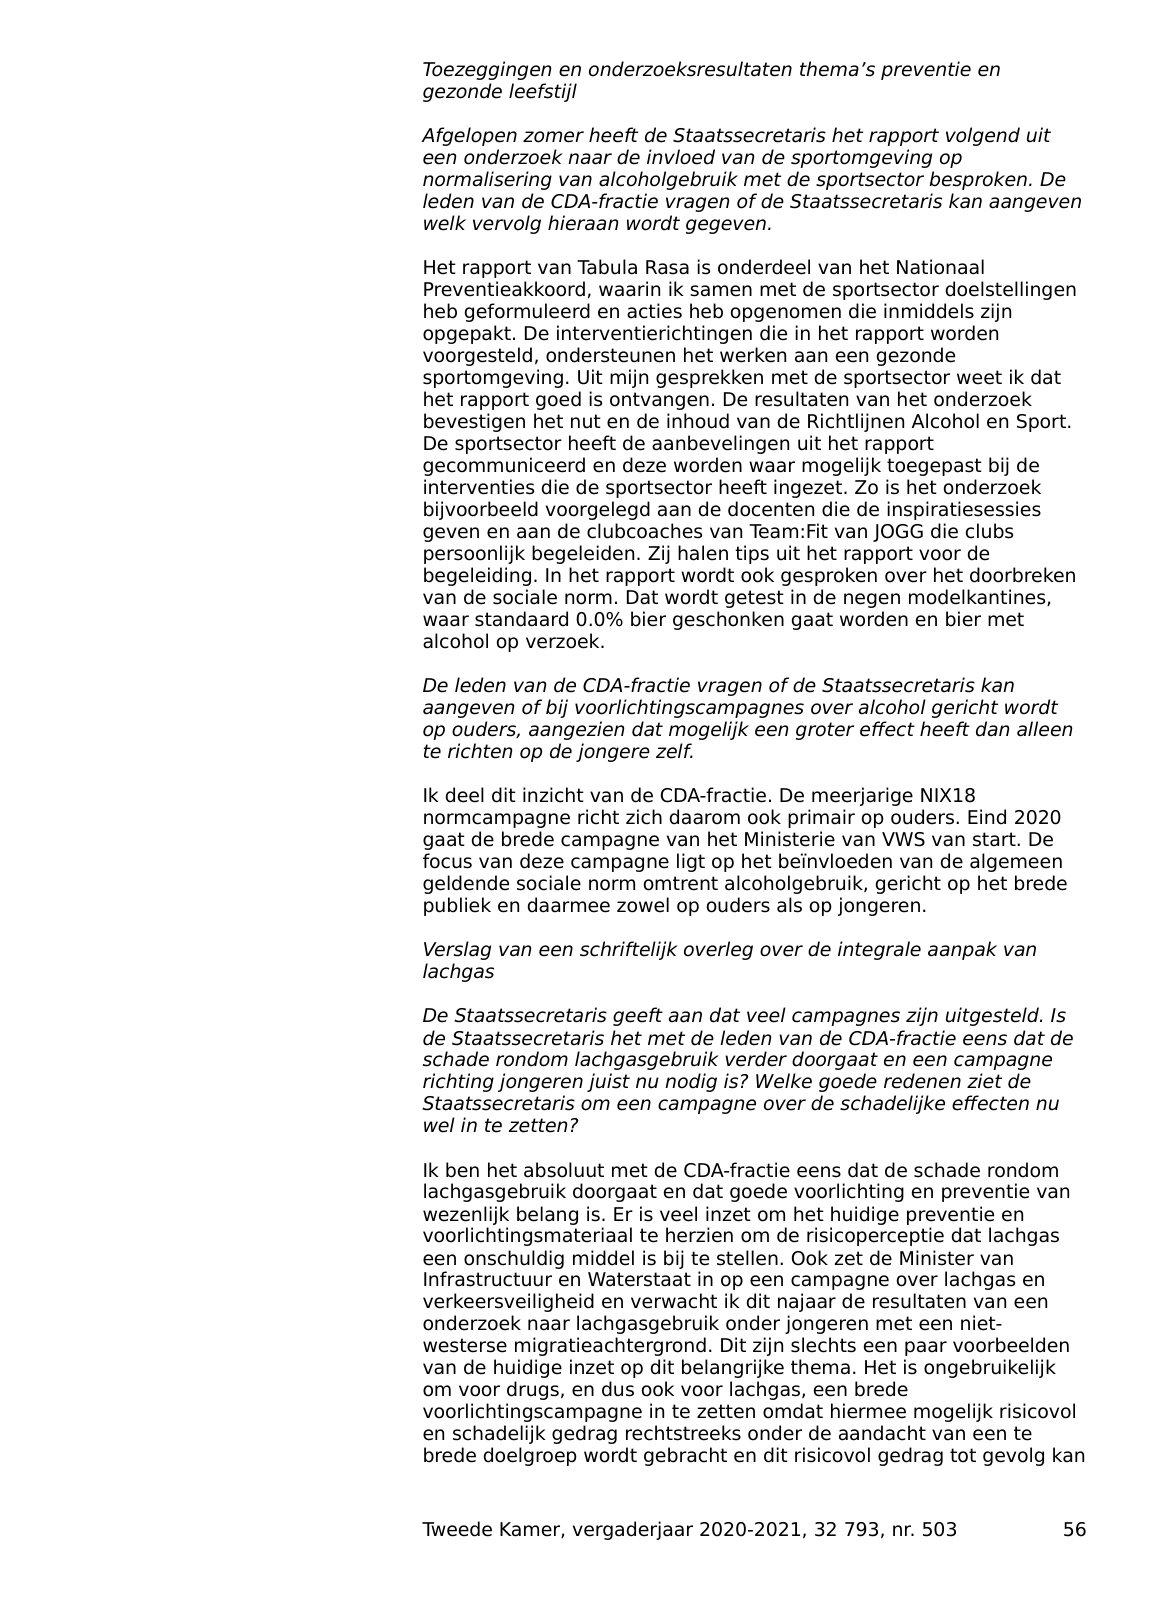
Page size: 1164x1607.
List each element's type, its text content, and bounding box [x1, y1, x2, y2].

text Afgelopen zomer heeft de Staatssecretaris het rapport volgend uit een onderzoek naar de invloed van de sportomgeving op normalisering van alcoholgebruik met de sportsector besproken. De leden van de CDA-fractie vragen of de Staatssecretaris kan aangeven welk vervolg hieraan wordt gegeven. [422, 125, 1087, 235]
text Toezeggingen en onderzoeksresultaten thema’s preventie en gezonde leefstijl [422, 59, 1087, 103]
text Ik ben het absoluut met de CDA-fractie eens dat de schade rondom lachgasgebruik doorgaat en dat goede voorlichting en preventie van wezenlijk belang is. Er is veel inzet om het huidige preventie en voorlichtingsmateriaal te herzien om de risicoperceptie dat lachgas een onschuldig middel is bij te stellen. Ook zet de Minister van Infrastructuur en Waterstaat in op een campagne over lachgas en verkeersveiligheid en verwacht ik dit najaar de resultaten van een onderzoek naar lachgasgebruik onder jongeren met een niet-westerse migratieachtergrond. Dit zijn slechts een paar voorbeelden van de huidige inzet op dit belangrijke thema. Het is ongebruikelijk om voor drugs, en dus ook voor lachgas, een brede voorlichtingscampagne in te zetten omdat hiermee mogelijk risicovol en schadelijk gedrag rechtstreeks onder de aandacht van een te brede doelgroep wordt gebracht en dit risicovol gedrag tot gevolg kan [422, 1159, 1087, 1467]
text De Staatssecretaris geeft aan dat veel campagnes zijn uitgesteld. Is de Staatssecretaris het met de leden van de CDA-fractie eens dat de schade rondom lachgasgebruik verder doorgaat en een campagne richting jongeren juist nu nodig is? Welke goede redenen ziet de Staatssecretaris om een campagne over de schadelijke effecten nu wel in te zetten? [422, 1005, 1087, 1137]
text Ik deel dit inzicht van de CDA-fractie. De meerjarige NIX18 normcampagne richt zich daarom ook primair op ouders. Eind 2020 gaat de brede campagne van het Ministerie van VWS van start. De focus van deze campagne ligt op het beïnvloeden van de algemeen geldende sociale norm omtrent alcoholgebruik, gericht op het brede publiek en daarmee zowel op ouders als op jongeren. [422, 785, 1087, 917]
text De leden van de CDA-fractie vragen of de Staatssecretaris kan aangeven of bij voorlichtingscampagnes over alcohol gericht wordt op ouders, aangezien dat mogelijk een groter effect heeft dan alleen te richten op de jongere zelf. [422, 675, 1087, 763]
text Het rapport van Tabula Rasa is onderdeel van het Nationaal Preventieakkoord, waarin ik samen met de sportsector doelstellingen heb geformuleerd en acties heb opgenomen die inmiddels zijn opgepakt. De interventierichtingen die in het rapport worden voorgesteld, ondersteunen het werken aan een gezonde sportomgeving. Uit mijn gesprekken met de sportsector weet ik dat het rapport goed is ontvangen. De resultaten van het onderzoek bevestigen het nut en de inhoud van de Richtlijnen Alcohol en Sport. De sportsector heeft de aanbevelingen uit het rapport gecommuniceerd en deze worden waar mogelijk toegepast bij de interventies die de sportsector heeft ingezet. Zo is het onderzoek bijvoorbeeld voorgelegd aan de docenten die de inspiratiesessies geven en aan de clubcoaches van Team:Fit van JOGG die clubs persoonlijk begeleiden. Zij halen tips uit het rapport voor de begeleiding. In het rapport wordt ook gesproken over het doorbreken van de sociale norm. Dat wordt getest in de negen modelkantines, waar standaard 0.0% bier geschonken gaat worden en bier met alcohol op verzoek. [422, 257, 1087, 653]
subtitle Verslag van een schriftelijk overleg over de integrale aanpak van lachgas [422, 939, 1087, 983]
